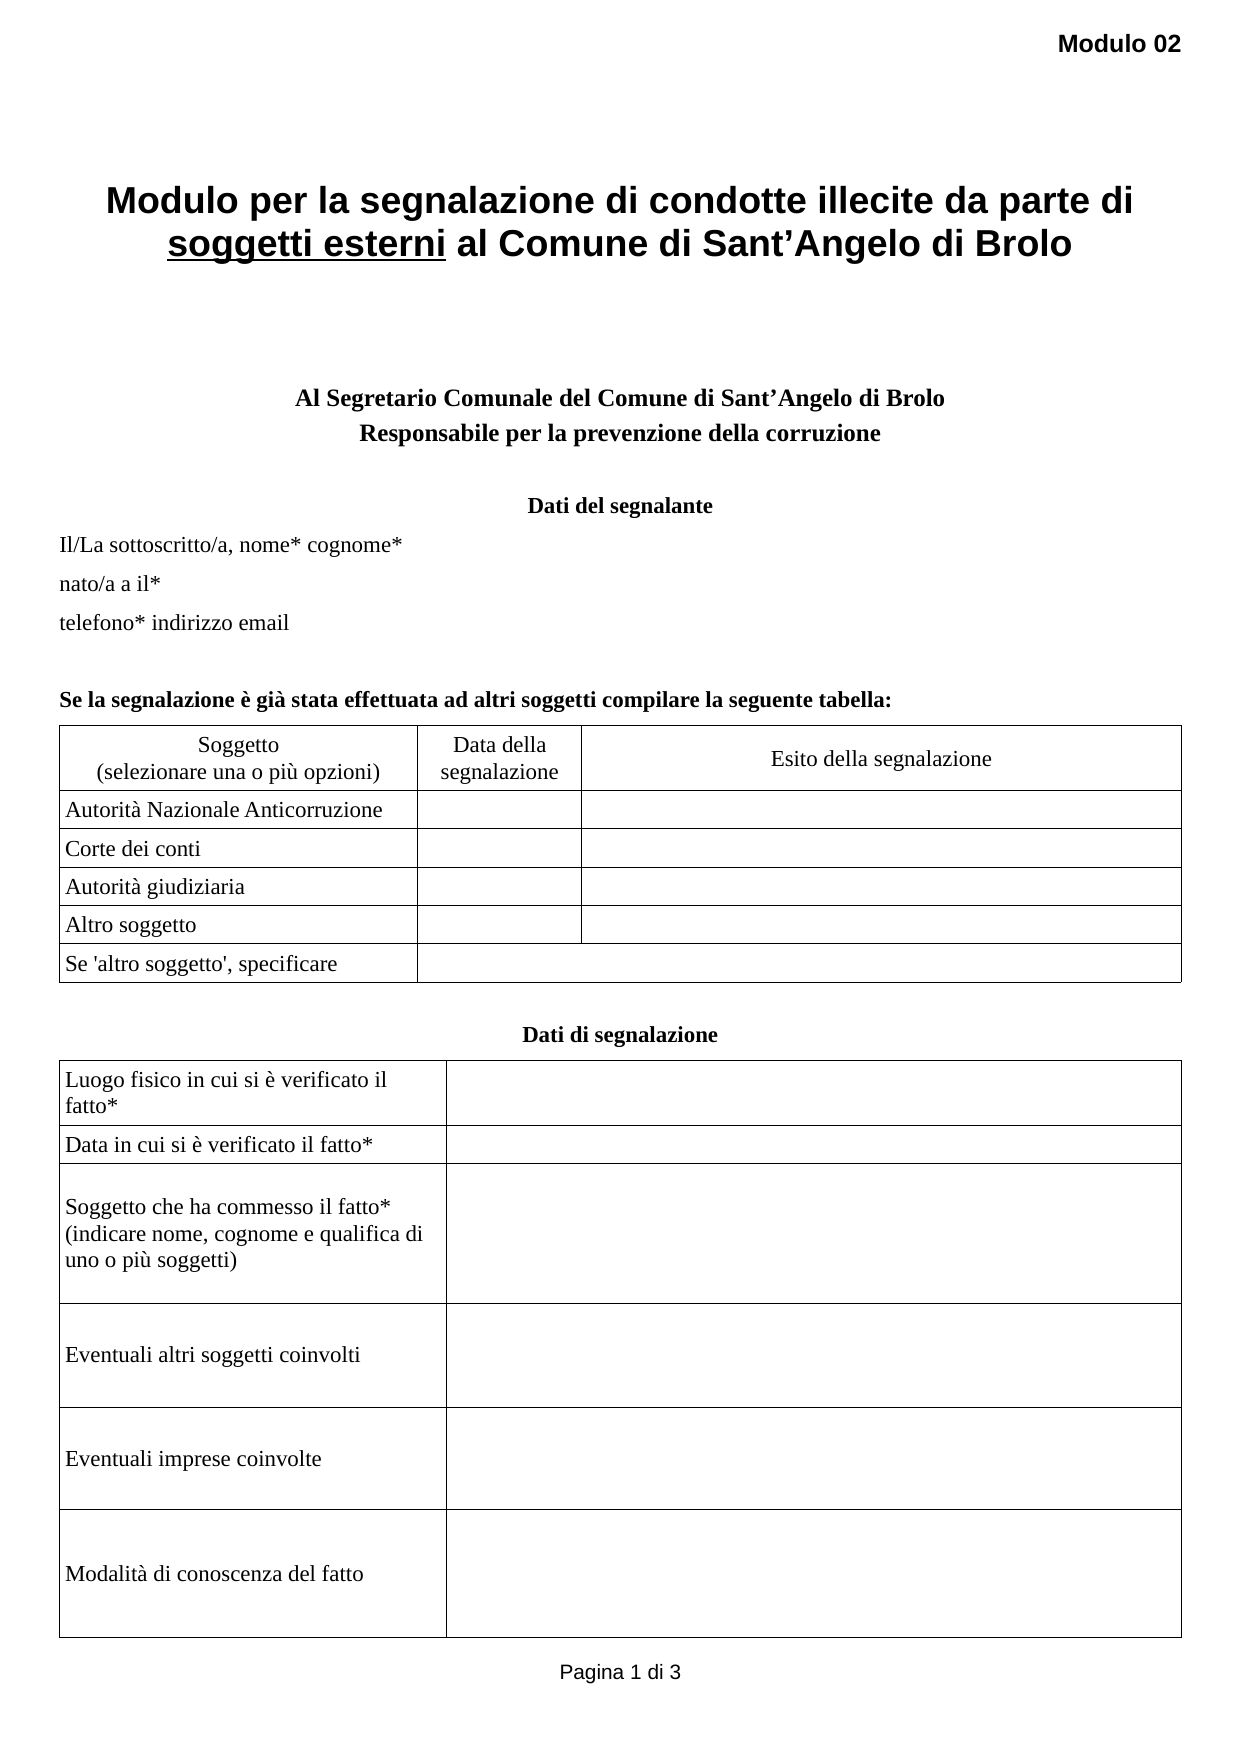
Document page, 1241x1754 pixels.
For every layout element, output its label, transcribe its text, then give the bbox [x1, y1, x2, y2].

table_cell Data in cui si è verificato il fatto* [60, 1126, 446, 1163]
table_cell Modalità di conoscenza del fatto [60, 1510, 446, 1637]
text Al Segretario Comunale del Comune di Sant’Angelo di Brolo [59, 383, 1181, 412]
table_cell Corte dei conti [60, 829, 417, 867]
table_cell [418, 791, 581, 828]
table_header Data della segnalazione [418, 726, 581, 790]
text Responsabile per la prevenzione della corruzione [59, 418, 1181, 447]
table_cell [447, 1304, 1181, 1407]
text telefono* indirizzo email [59, 609, 1181, 635]
table_cell Eventuali altri soggetti coinvolti [60, 1304, 446, 1407]
table_cell [582, 868, 1181, 905]
table_cell Autorità Nazionale Anticorruzione [60, 791, 417, 828]
table_cell Autorità giudiziaria [60, 868, 417, 905]
text Se la segnalazione è già stata effettuata ad altri soggetti compilare la seguente tabella: [59, 686, 1181, 713]
table_cell Se 'altro soggetto', specificare [60, 944, 417, 982]
text Dati di segnalazione [59, 1021, 1181, 1047]
table_cell [447, 1408, 1181, 1509]
text Il/La sottoscritto/a, nome* cognome* [59, 531, 1181, 557]
table_cell [447, 1510, 1181, 1637]
table_cell [418, 868, 581, 905]
table_cell Eventuali imprese coinvolte [60, 1408, 446, 1509]
table_cell [582, 829, 1181, 867]
table_cell Soggetto che ha commesso il fatto* (indicare nome, cognome e qualifica di uno o più soggetti) [60, 1164, 446, 1302]
table_header [447, 1061, 1181, 1124]
table_cell [447, 1164, 1181, 1302]
text Dati del segnalante [59, 492, 1181, 518]
table_cell [418, 944, 1181, 982]
table_cell [447, 1126, 1181, 1163]
text nato/a a il* [59, 570, 1181, 596]
table_cell [582, 906, 1181, 943]
table_header Luogo fisico in cui si è verificato il fatto* [60, 1061, 446, 1124]
table_header Esito della segnalazione [582, 726, 1181, 790]
table_cell Altro soggetto [60, 906, 417, 943]
table_header Soggetto (selezionare una o più opzioni) [60, 726, 417, 790]
table_cell [418, 829, 581, 867]
table_cell [418, 906, 581, 943]
text Modulo per la segnalazione di condotte illecite da parte di soggetti esterni al Comune di Sant’Angelo di Brolo [59, 178, 1181, 265]
table_cell [582, 791, 1181, 828]
